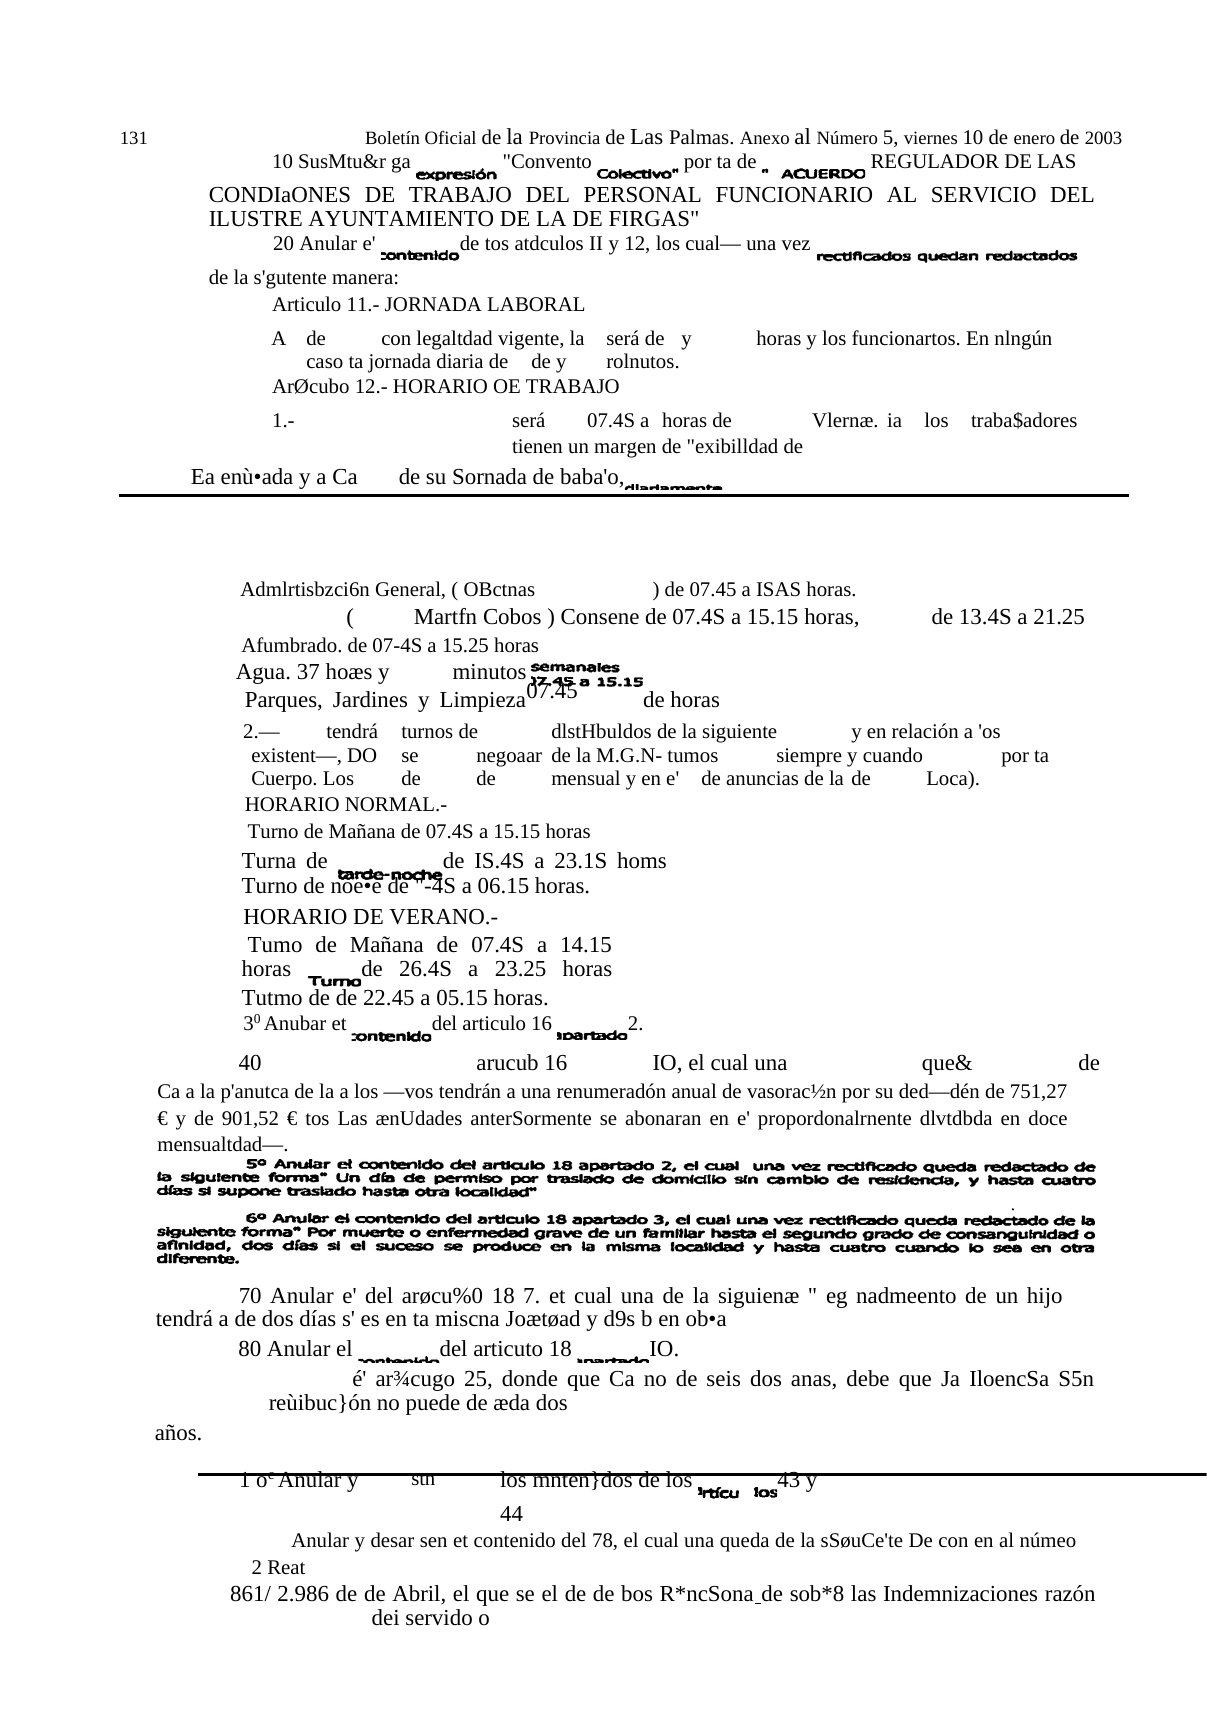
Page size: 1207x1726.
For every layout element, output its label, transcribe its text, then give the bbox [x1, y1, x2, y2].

text 70 Anular e' del arøcu%0 18 7. et cual una de la siguienæ " eg nadmeento de un hijo tendrá a de dos días s' es en ta miscna Joætøad y d9s b en ob•a [156, 1284, 1065, 1332]
text Ca a la p'anutca de la a los —vos tendrán a una renumeradón anual de vasorac½n por su ded—dén de 751,27 € y de 901,52 € tos Las ænUdades anterSormente se abonaran en e' propordonalrnente dlvtdbda en doce mensualtdad—. [157, 1079, 1068, 1156]
text Parques, Jardines y Limpieza de horas [244, 688, 1096, 712]
table_cell stn [411, 1476, 500, 1528]
text 1.- será 07.4S a horas de Vlernæ. ia los traba$adores tienen un margen de "exibilldad de [272, 408, 1077, 458]
table_cell 1 oc Anular y [155, 1466, 411, 1528]
text Turno de Mañana de 07.4S a 15.15 horas [247, 818, 1077, 843]
text Anular y desar sen et contenido del 78, el cual una queda de la sSøuCe'te De con en al númeo 2 Reat [251, 1528, 1077, 1579]
text 20 Anular e' de tos atdculos II y 12, los cual— una vez de la s'gutente manera: [208, 231, 1077, 289]
text 861/ 2.986 de de Abril, el que se el de de bos R*ncSona de sob*8 las Indemnizaciones razón dei servido o [230, 1582, 1096, 1630]
table_cell [500, 1466, 823, 1473]
table_header [500, 1419, 823, 1466]
text Agua. 37 hoæs y minutos [119, 660, 1100, 684]
text A de con legaltdad vigente, la será de y horas y los funcionartos. En nlngún caso ta jornada diaria de de y rolnutos. [271, 326, 1085, 373]
text Ea enù•ada y a Ca de su Sornada de baba'o, [119, 461, 1100, 490]
table_header [411, 1419, 500, 1466]
text Articulo 11.- JORNADA LABORAL [272, 292, 1077, 316]
text ( Martfn Cobos ) Consene de 07.4S a 15.15 horas, de 13.4S a 21.25 [119, 603, 1100, 630]
text HORARIO NORMAL.- [244, 792, 1077, 816]
text Afumbrado. de 07-4S a 15.25 horas [241, 633, 1077, 657]
text HORARIO DE VERANO.- [243, 906, 1096, 929]
text é' ar¾cugo 25, donde que Ca no de seis dos anas, debe que Ja IloencSa S5n reùibuc}ón no puede de æda dos [268, 1367, 1096, 1415]
table_header años. [155, 1419, 411, 1466]
text ArØcubo 12.- HORARIO OE TRABAJO [272, 374, 1077, 398]
text Turna de de IS.4S a 23.1S homs Turno de noe•e de "-4S a 06.15 horas. [241, 846, 667, 898]
text 10 SusMtu&r ga "Convento por ta de REGULADOR DE LAS [272, 149, 1077, 180]
text 30 Anubar et del articulo 16 2. [243, 1011, 1077, 1041]
text 40 arucub 16 IO, el cual una que& de [119, 1051, 1100, 1075]
text CONDIaONES DE TRABAJO DEL PERSONAL FUNCIONARIO AL SERVICIO DEL ILUSTRE AYUNTAMIENTO DE LA DE FIRGAS" [208, 183, 1096, 231]
text 2.— tendrá turnos de dlstHbuldos de la siguiente y en relación a 'os existent—, DO se negoaar de la M.G.N- tumos siempre y cuando por ta Cuerpo. Los de de mensual y en e' de anuncias de la de Loca). [176, 720, 1085, 790]
table_cell stn [411, 1466, 500, 1473]
table_cell los mnten}dos de los 43 y 44 [500, 1476, 823, 1528]
text Tumo de Mañana de 07.4S a 14.15 horas de 26.4S a 23.25 horas Tutmo de de 22.45 a 05.15 horas. [241, 934, 612, 1011]
text 80 Anular el del articuto 18 IO. [238, 1332, 1096, 1363]
text Admlrtisbzci6n General, ( OBctnas ) de 07.45 a ISAS horas. [119, 576, 1100, 601]
